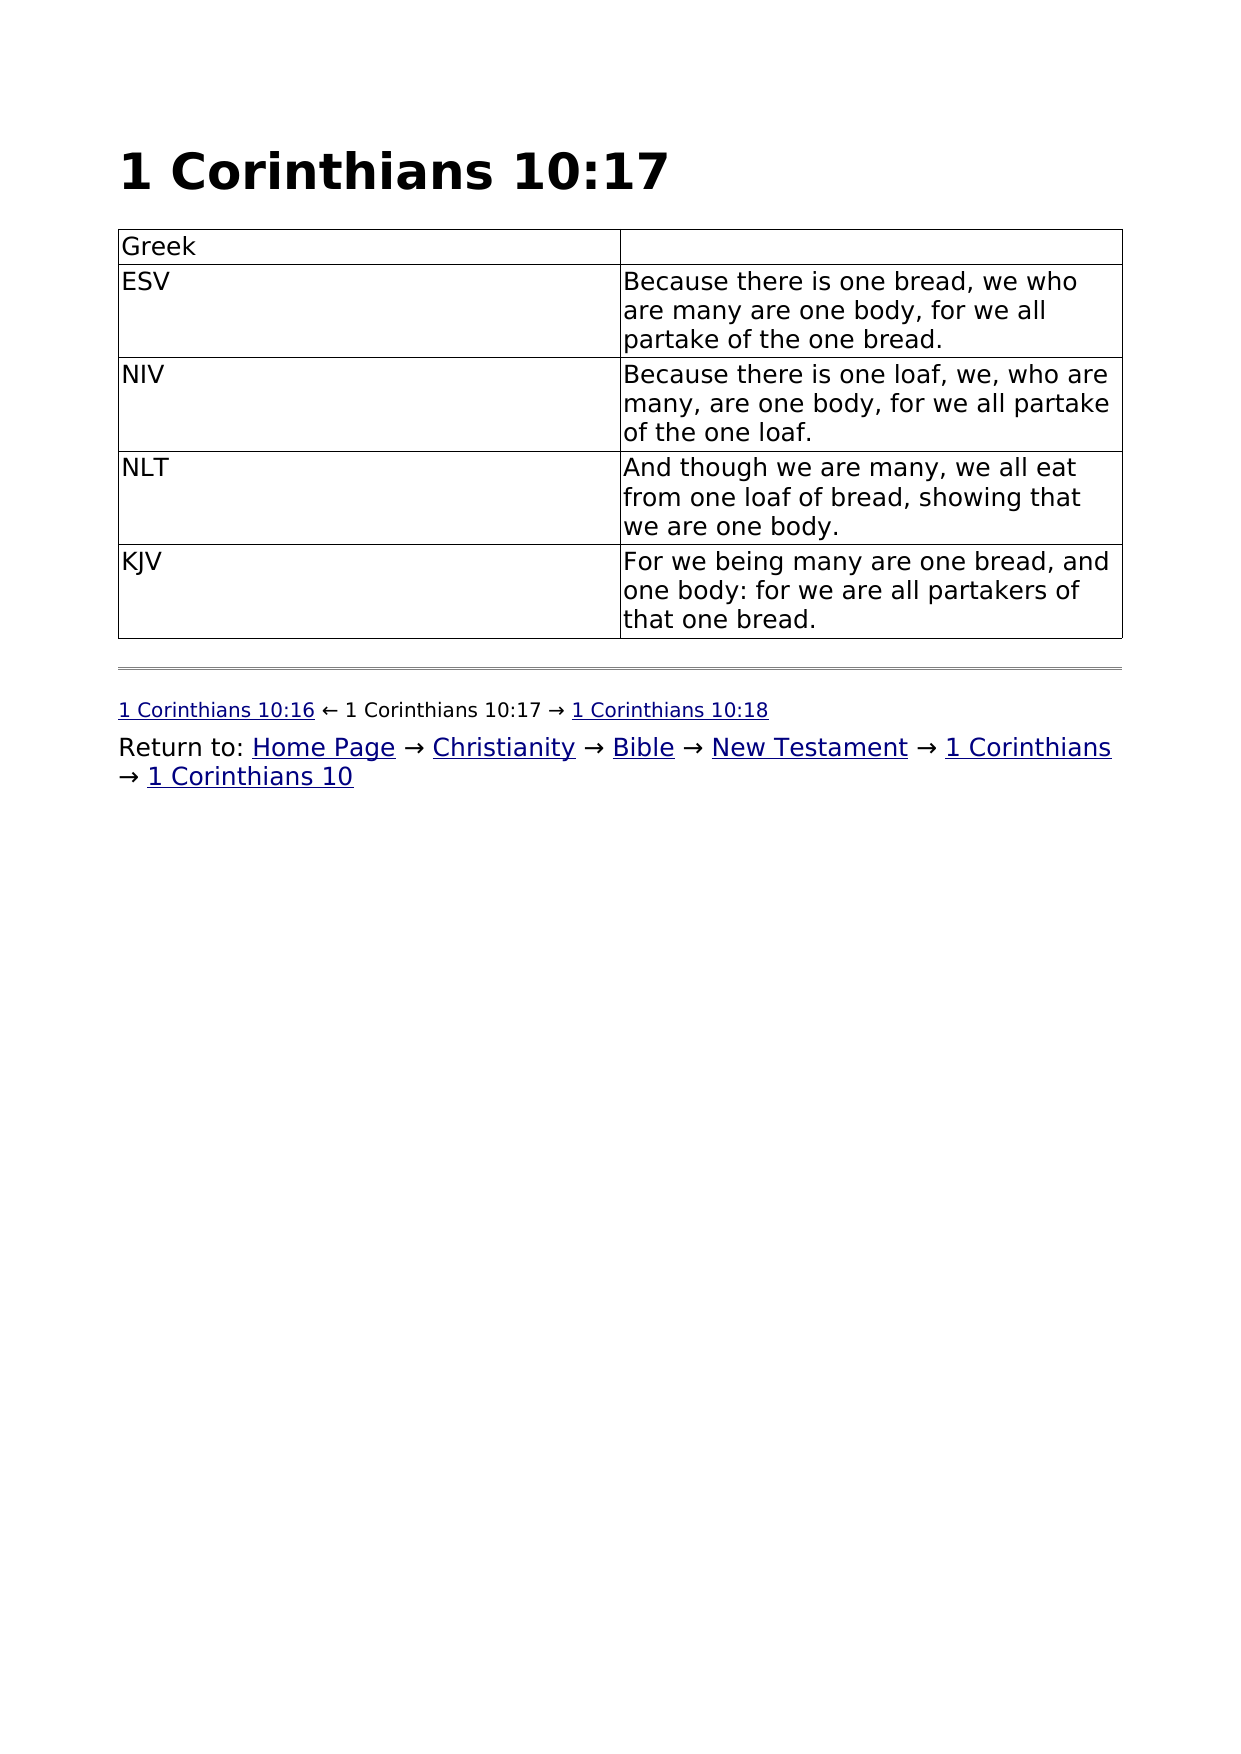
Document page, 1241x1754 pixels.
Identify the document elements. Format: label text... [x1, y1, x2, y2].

table_cell NLT [119, 452, 620, 544]
table_header Greek [119, 230, 620, 264]
table_cell For we being many are one bread, and one body: for we are all partakers of that one bread. [621, 545, 1122, 637]
table_cell Because there is one bread, we who are many are one body, for we all partake of the one bread. [621, 265, 1122, 357]
subtitle 1 Corinthians 10:17 [118, 143, 1122, 201]
text 1 Corinthians 10:16 ← 1 Corinthians 10:17 → 1 Corinthians 10:18 [118, 699, 1122, 733]
text Return to: Home Page → Christianity → Bible → New Testament → 1 Corinthians → 1 Corinthians 10 [118, 733, 1122, 791]
table_header [621, 230, 1122, 264]
table_cell Because there is one loaf, we, who are many, are one body, for we all partake of the one loaf. [621, 358, 1122, 451]
table_cell KJV [119, 545, 620, 637]
table_cell NIV [119, 358, 620, 451]
table_cell ESV [119, 265, 620, 357]
table_cell And though we are many, we all eat from one loaf of bread, showing that we are one body. [621, 452, 1122, 544]
